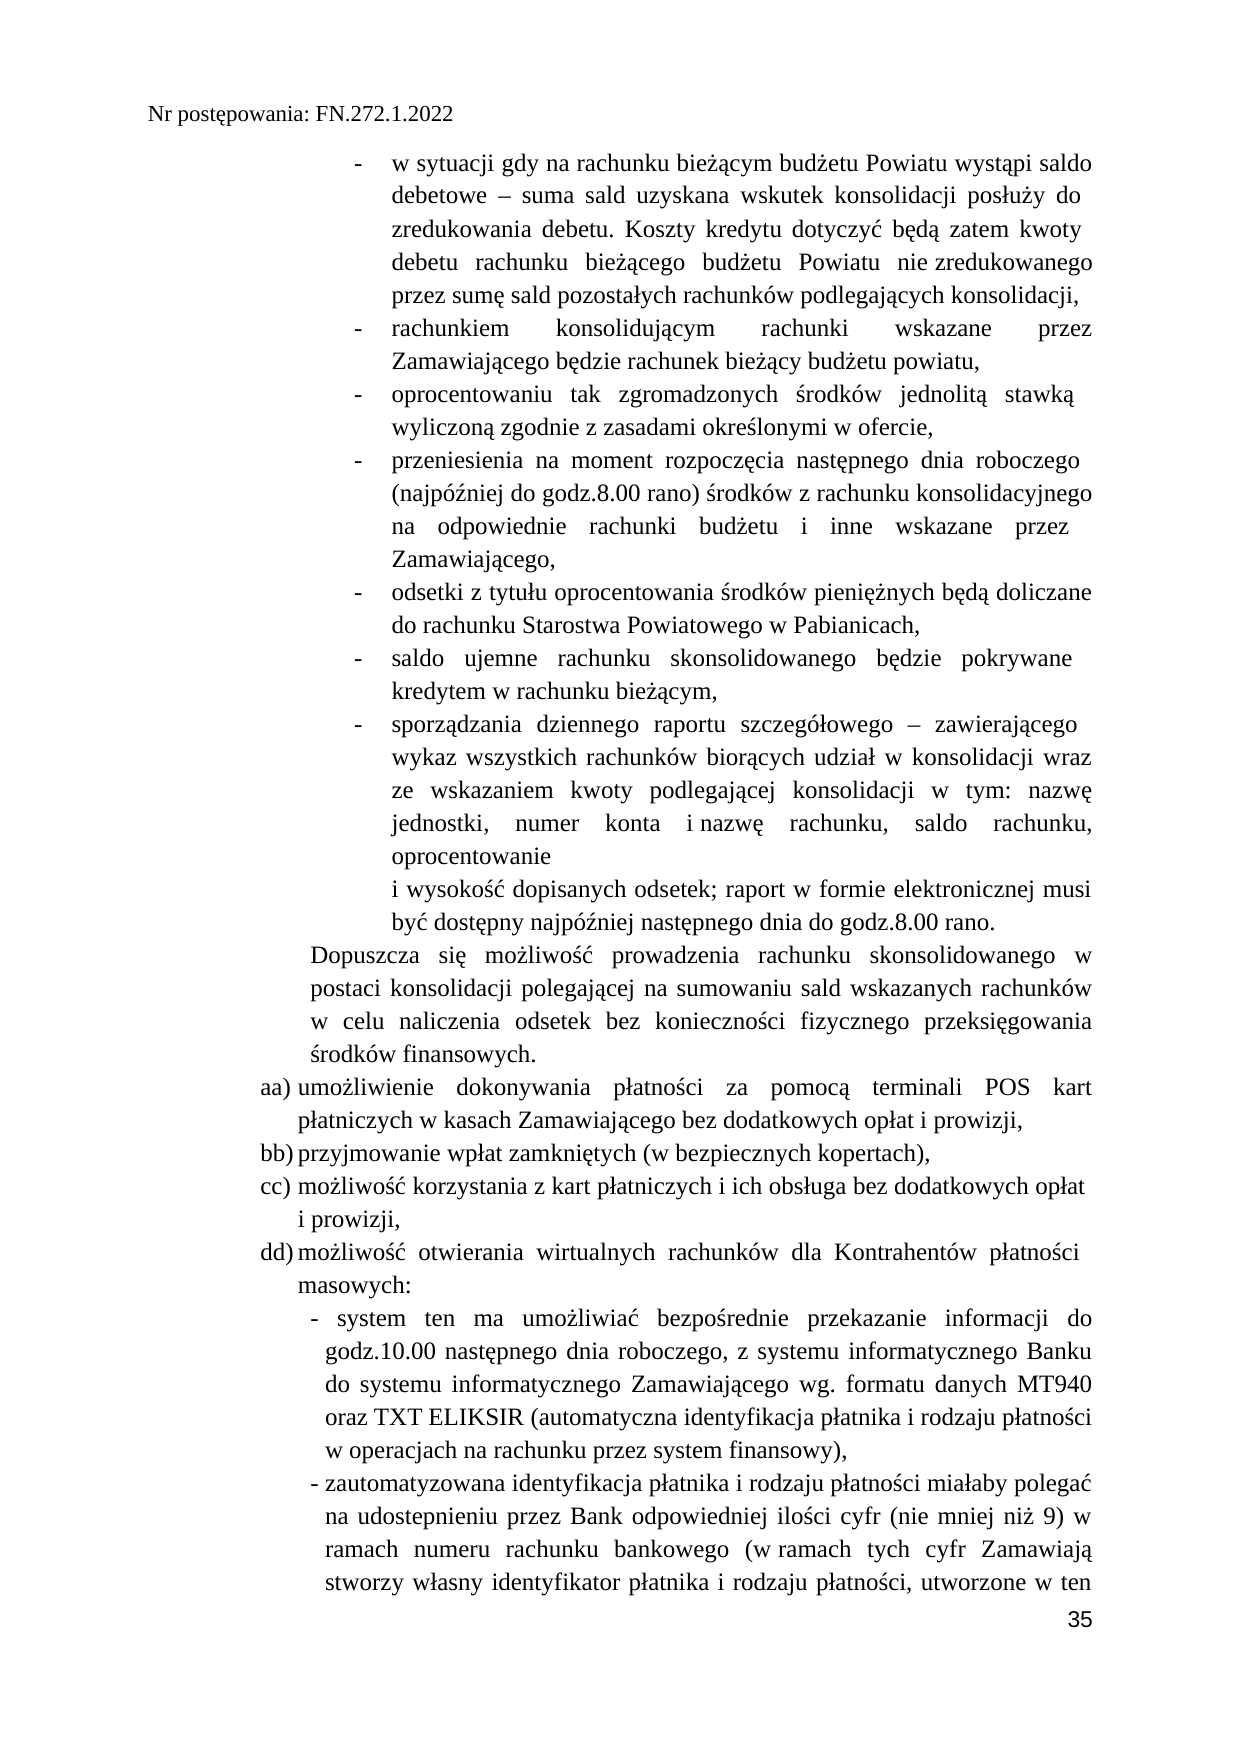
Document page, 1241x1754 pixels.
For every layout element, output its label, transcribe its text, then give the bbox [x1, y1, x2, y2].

list oprocentowaniu tak zgromadzonych środków jednolitą stawką wyliczoną zgodnie z zasadami określonymi w ofercie, [354, 379, 1093, 441]
list możliwość otwierania wirtualnych rachunków dla Kontrahentów płatności masowych: [260, 1237, 1093, 1299]
text - system ten ma umożliwiać bezpośrednie przekazanie informacji do godz.10.00 następnego dnia roboczego, z systemu informatycznego Banku do systemu informatycznego Zamawiającego wg. formatu danych MT940 oraz TXT ELIKSIR (automatyczna identyfikacja płatnika i rodzaju płatności w operacjach na rachunku przez system finansowy), [310, 1303, 1093, 1464]
list saldo ujemne rachunku skonsolidowanego będzie pokrywane kredytem w rachunku bieżącym, [354, 643, 1093, 705]
text - zautomatyzowana identyfikacja płatnika i rodzaju płatności miałaby polegać na udostepnieniu przez Bank odpowiedniej ilości cyfr (nie mniej niż 9) w ramach numeru rachunku bankowego (w ramach tych cyfr Zamawiają stworzy własny identyfikator płatnika i rodzaju płatności, utworzone w ten [310, 1468, 1093, 1596]
list możliwość korzystania z kart płatniczych i ich obsługa bez dodatkowych opłat i prowizji, [260, 1171, 1093, 1233]
text Dopuszcza się możliwość prowadzenia rachunku skonsolidowanego w postaci konsolidacji polegającej na sumowaniu sald wskazanych rachunków w celu naliczenia odsetek bez konieczności fizycznego przeksięgowania środków finansowych. [310, 940, 1093, 1068]
list przeniesienia na moment rozpoczęcia następnego dnia roboczego (najpóźniej do godz.8.00 rano) środków z rachunku konsolidacyjnego na odpowiednie rachunki budżetu i inne wskazane przez Zamawiającego, [354, 445, 1093, 573]
list rachunkiem konsolidującym rachunki wskazane przez Zamawiającego będzie rachunek bieżący budżetu powiatu, [354, 313, 1093, 374]
list umożliwienie dokonywania płatności za pomocą terminali POS kart płatniczych w kasach Zamawiającego bez dodatkowych opłat i prowizji, [260, 1072, 1093, 1134]
list w sytuacji gdy na rachunku bieżącym budżetu Powiatu wystąpi saldo debetowe – suma sald uzyskana wskutek konsolidacji posłuży do zredukowania debetu. Koszty kredytu dotyczyć będą zatem kwoty debetu rachunku bieżącego budżetu Powiatu nie zredukowanego przez sumę sald pozostałych rachunków podlegających konsolidacji, [354, 148, 1093, 308]
list odsetki z tytułu oprocentowania środków pieniężnych będą doliczane do rachunku Starostwa Powiatowego w Pabianicach, [354, 577, 1093, 639]
list sporządzania dziennego raportu szczegółowego – zawierającego wykaz wszystkich rachunków biorących udział w konsolidacji wraz ze wskazaniem kwoty podlegającej konsolidacji w tym: nazwę jednostki, numer konta i nazwę rachunku, saldo rachunku, oprocentowanie i wysokość dopisanych odsetek; raport w formie elektronicznej musi być dostępny najpóźniej następnego dnia do godz.8.00 rano. [354, 709, 1093, 936]
list przyjmowanie wpłat zamkniętych (w bezpiecznych kopertach), [260, 1138, 1093, 1167]
